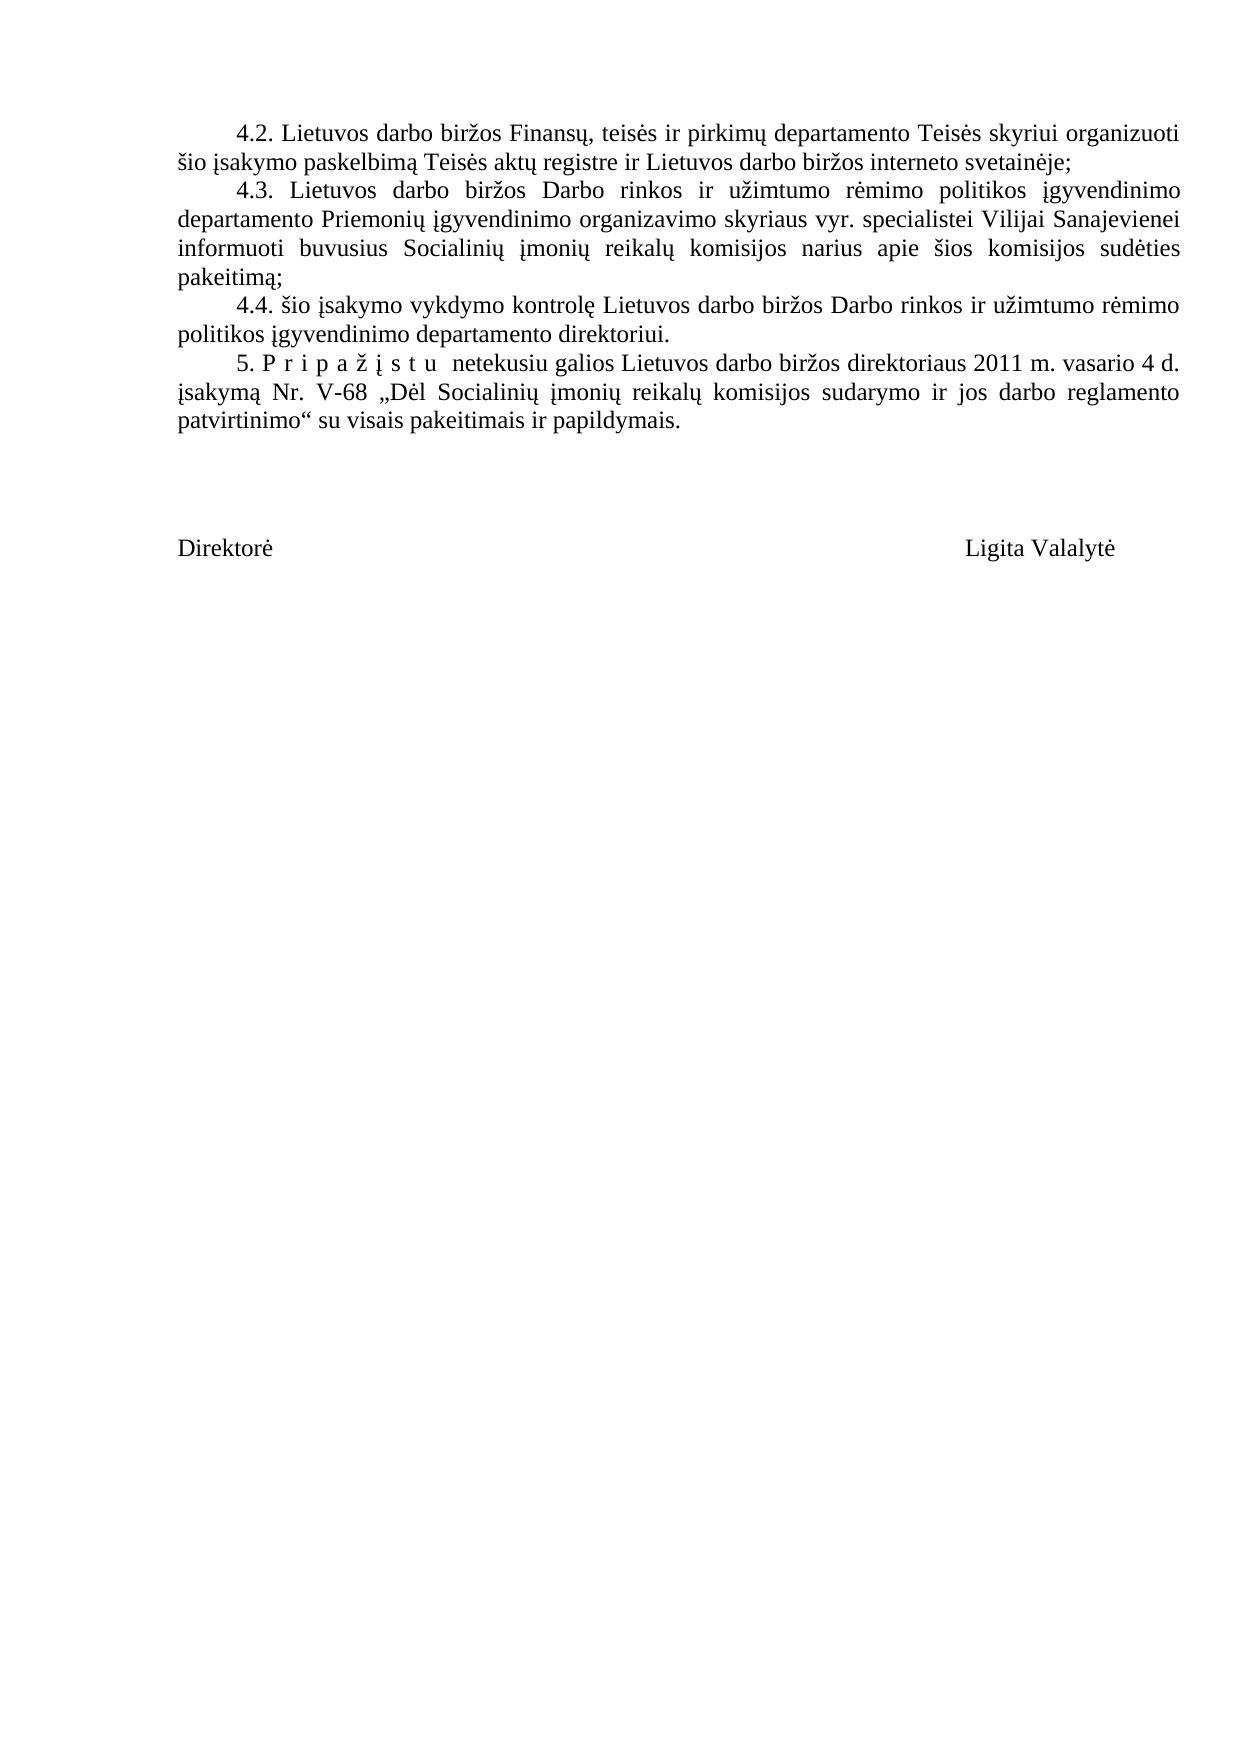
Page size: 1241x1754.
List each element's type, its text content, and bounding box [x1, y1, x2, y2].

text 5. Pripažįstu netekusiu galios Lietuvos darbo biržos direktoriaus 2011 m. vasario 4 d. įsakymą Nr. V-68 „Dėl Socialinių įmonių reikalų komisijos sudarymo ir jos darbo reglamento patvirtinimo“ su visais pakeitimais ir papildymais. [177, 348, 1181, 434]
text Direktorė Ligita Valalytė [177, 533, 1181, 562]
text 4.4. šio įsakymo vykdymo kontrolę Lietuvos darbo biržos Darbo rinkos ir užimtumo rėmimo politikos įgyvendinimo departamento direktoriui. [177, 291, 1181, 348]
text 4.3. Lietuvos darbo biržos Darbo rinkos ir užimtumo rėmimo politikos įgyvendinimo departamento Priemonių įgyvendinimo organizavimo skyriaus vyr. specialistei Vilijai Sanajevienei informuoti buvusius Socialinių įmonių reikalų komisijos narius apie šios komisijos sudėties pakeitimą; [177, 176, 1181, 291]
text 4.2. Lietuvos darbo biržos Finansų, teisės ir pirkimų departamento Teisės skyriui organizuoti šio įsakymo paskelbimą Teisės aktų registre ir Lietuvos darbo biržos interneto svetainėje; [177, 118, 1181, 176]
